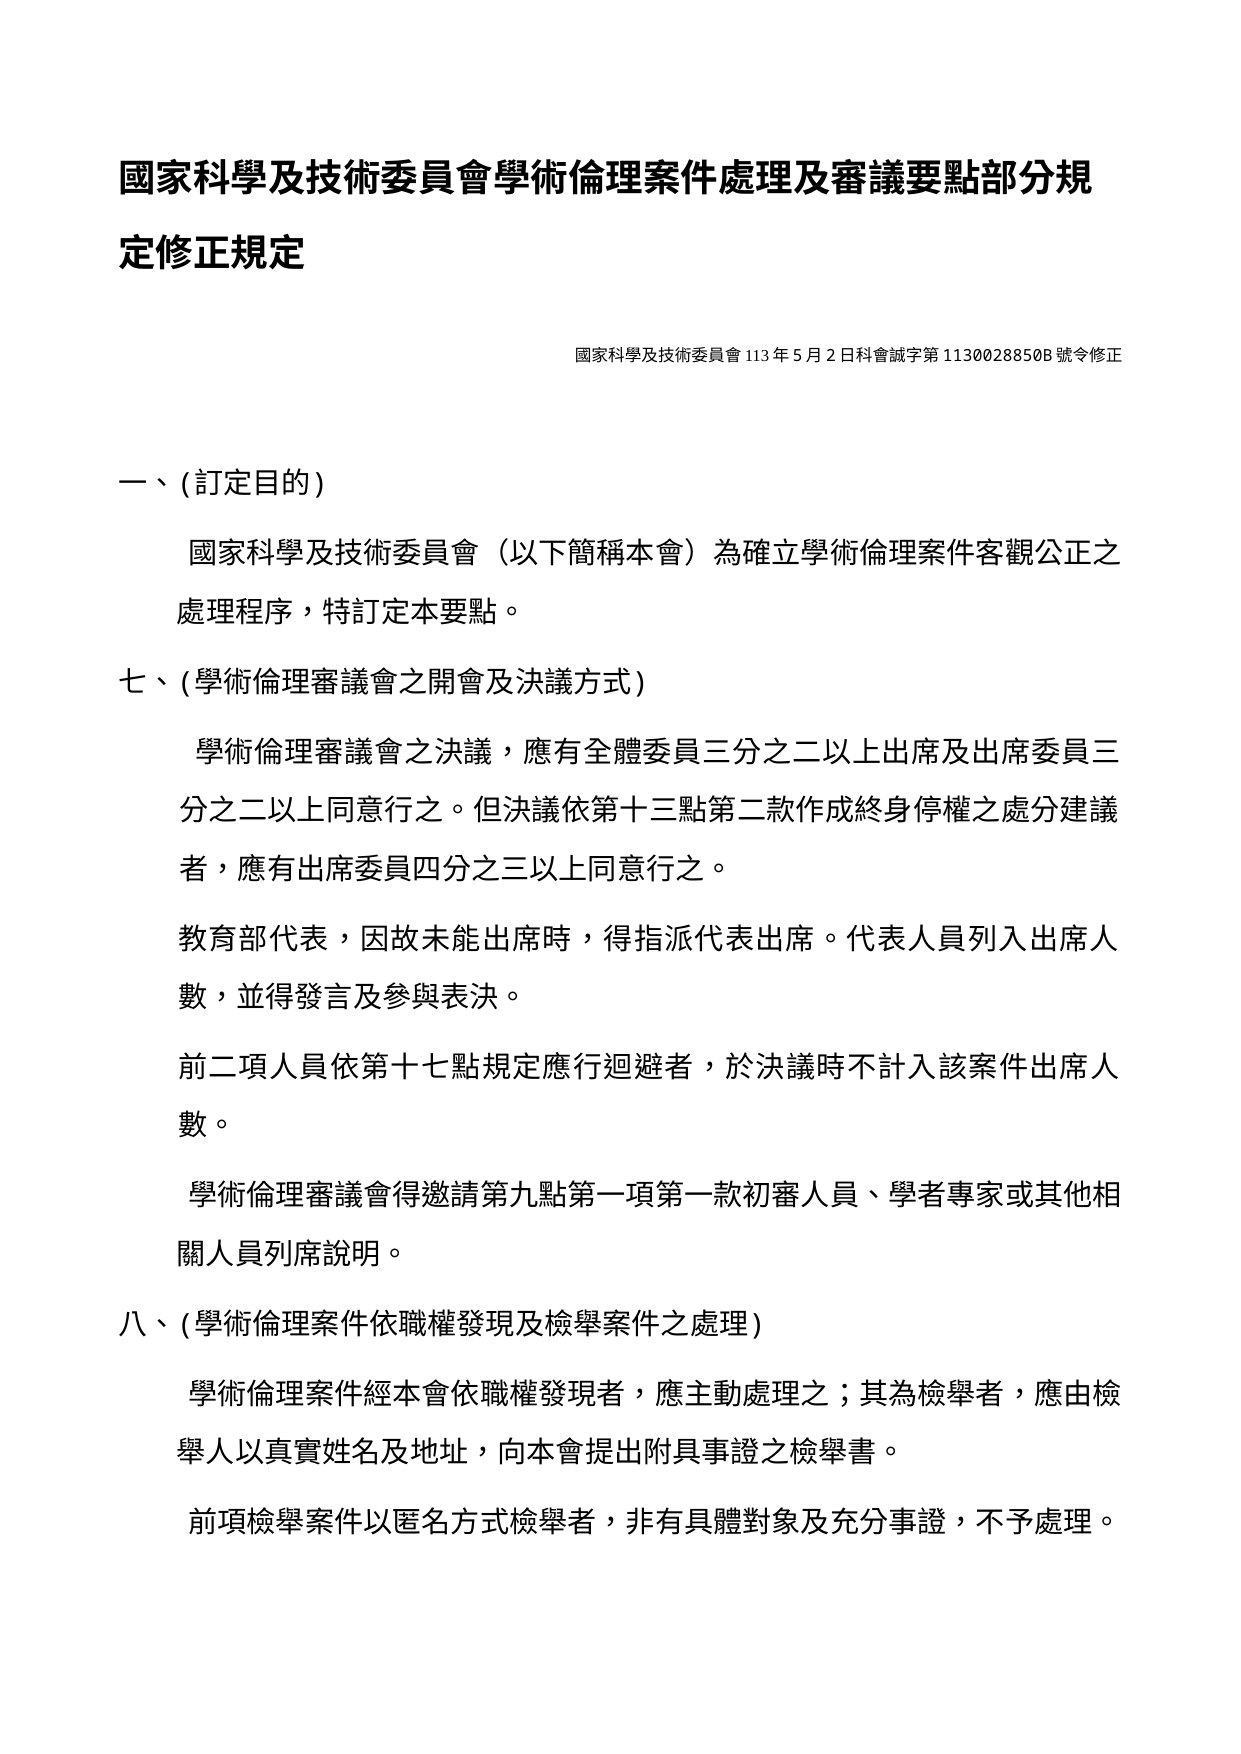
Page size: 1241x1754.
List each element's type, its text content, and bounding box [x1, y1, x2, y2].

text 學術倫理案件經本會依職權發現者，應主動處理之；其為檢舉者，應由檢舉人以真實姓名及地址，向本會提出附具事證之檢舉書。 [118, 1370, 1122, 1471]
text 國家科學及技術委員會113年5月2日科會誠字第1130028850B號令修正 [118, 342, 1122, 366]
text 七、(學術倫理審議會之開會及決議方式) [118, 658, 1117, 701]
text 前項檢舉案件以匿名方式檢舉者，非有具體對象及充分事證，不予處理。 [118, 1499, 1122, 1541]
text 前二項人員依第十七點規定應行迴避者，於決議時不計入該案件出席人數。 [178, 1043, 1122, 1144]
text 一、(訂定目的) [118, 460, 1122, 502]
text 國家科學及技術委員會（以下簡稱本會）為確立學術倫理案件客觀公正之處理程序，特訂定本要點。 [118, 530, 1122, 631]
text 學術倫理審議會之決議，應有全體委員三分之二以上出席及出席委員三分之二以上同意行之。但決議依第十三點第二款作成終身停權之處分建議者，應有出席委員四分之三以上同意行之。 [121, 728, 1122, 887]
text 八、(學術倫理案件依職權發現及檢舉案件之處理) [118, 1300, 1122, 1343]
text 教育部代表，因故未能出席時，得指派代表出席。代表人員列入出席人數，並得發言及參與表決。 [178, 915, 1122, 1016]
text 國家科學及技術委員會學術倫理案件處理及審議要點部分規定修正規定 [118, 148, 1122, 277]
text 學術倫理審議會得邀請第九點第一項第一款初審人員、學者專家或其他相關人員列席說明。 [118, 1172, 1122, 1273]
